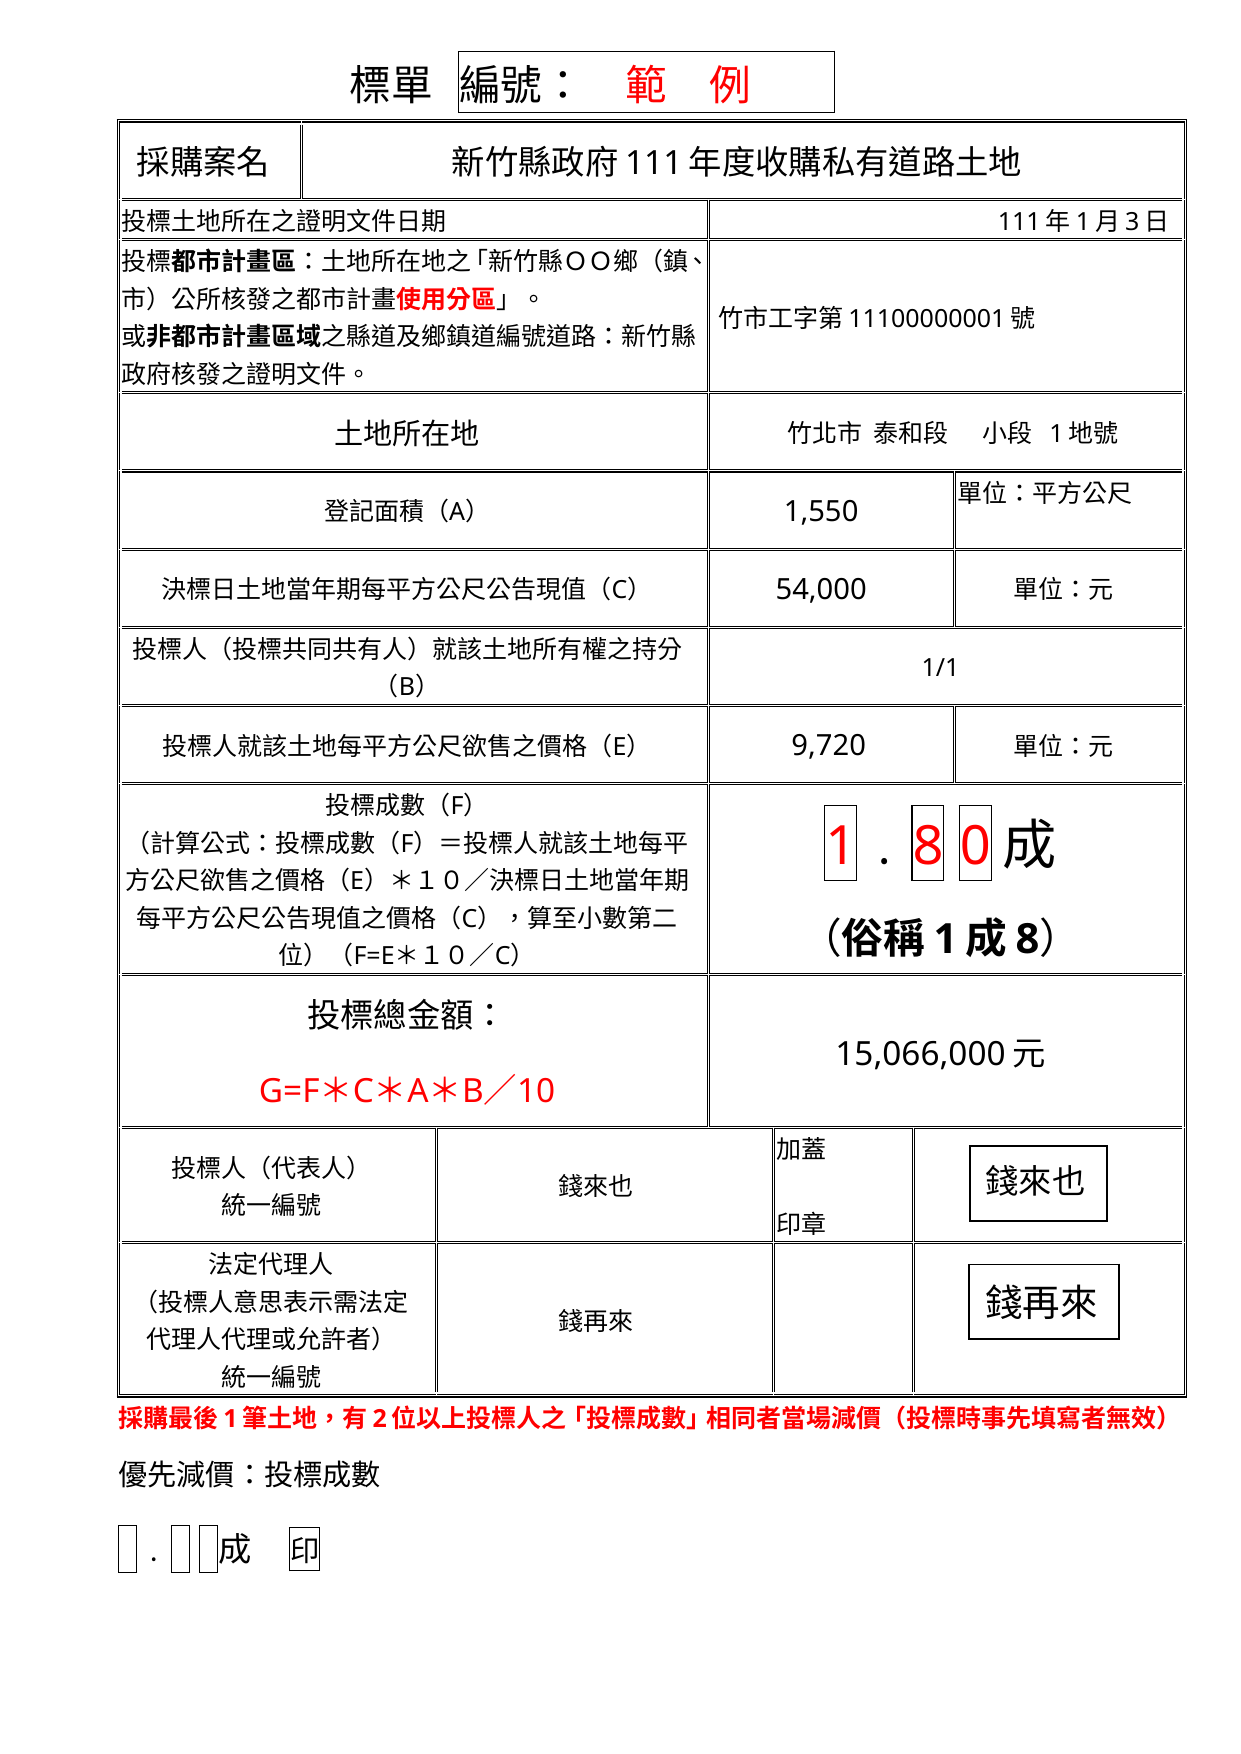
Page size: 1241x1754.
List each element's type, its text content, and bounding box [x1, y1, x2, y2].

table_cell 投標人（代表人） 統一編號 [120, 1126, 435, 1241]
table_cell 竹市工字第11100000001號 [709, 238, 1185, 391]
table_cell 9,720 [710, 707, 953, 782]
table_cell 投標土地所在之證明文件日期 [120, 198, 707, 238]
table_cell 單位：元 [956, 548, 1184, 626]
table_cell 法定代理人 （投標人意思表示需法定代理人代理或允許者） 統一編號 [118, 1241, 437, 1394]
table_cell 15,066,000元 [710, 973, 1184, 1126]
table_cell 投標總金額： G=F＊C＊A＊B／10 [120, 973, 707, 1126]
table_cell 加蓋 印章 [775, 1129, 912, 1241]
table_cell 111年1月3日 [710, 198, 1184, 238]
table_cell 投標人（投標共同共有人）就該土地所有權之持分（B） [120, 626, 707, 704]
table_cell 1﹒8 0成 （俗稱1成8） [710, 782, 1184, 972]
table_header 採購案名 [118, 120, 302, 197]
table_cell 錢再來 [437, 1244, 773, 1394]
table_cell 單位：元 [956, 704, 1184, 782]
table_cell 單位：平方公尺 [954, 469, 1185, 547]
table_cell 投標成數（F） （計算公式：投標成數（F）＝投標人就該土地每平方公尺欲售之價格（E）＊１０／決標日土地當年期每平方公尺公告現值之價格（C），算至小數第二位）（F=E＊１０／C） [120, 782, 707, 972]
subtitle 標單 編號： 範 例 [295, 44, 1181, 119]
table_cell 竹北市 泰和段 小段 1地號 [709, 391, 1185, 469]
table_cell 錢來也 [438, 1129, 772, 1241]
text ﹒ 成 印 [118, 1510, 1181, 1585]
table_header 新竹縣政府111年度收購私有道路土地 [302, 123, 1184, 197]
table_cell 54,000 [710, 551, 953, 626]
text 優先減價：投標成數 [118, 1435, 1181, 1510]
table_cell [774, 1244, 913, 1394]
table_cell [915, 1126, 1184, 1241]
table_cell 投標都市計畫區：土地所在地之「新竹縣ＯＯ鄉（鎮、市）公所核發之都市計畫使用分區」。 或非都市計畫區域之縣道及鄉鎮道編號道路：新竹縣政府核發之證明文件。 [118, 238, 709, 391]
table_cell 投標人就該土地每平方公尺欲售之價格（E） [120, 704, 707, 782]
table_cell 決標日土地當年期每平方公尺公告現值（C） [120, 548, 707, 626]
table_cell 土地所在地 [118, 391, 709, 469]
table_cell [913, 1241, 1185, 1394]
text 採購最後1筆土地，有2位以上投標人之「投標成數」相同者當場減價（投標時事先填寫者無效） [118, 1398, 1181, 1435]
table_cell 1,550 [710, 473, 953, 547]
table_cell 1/1 [710, 626, 1184, 704]
table_cell 登記面積（A） [118, 469, 709, 547]
